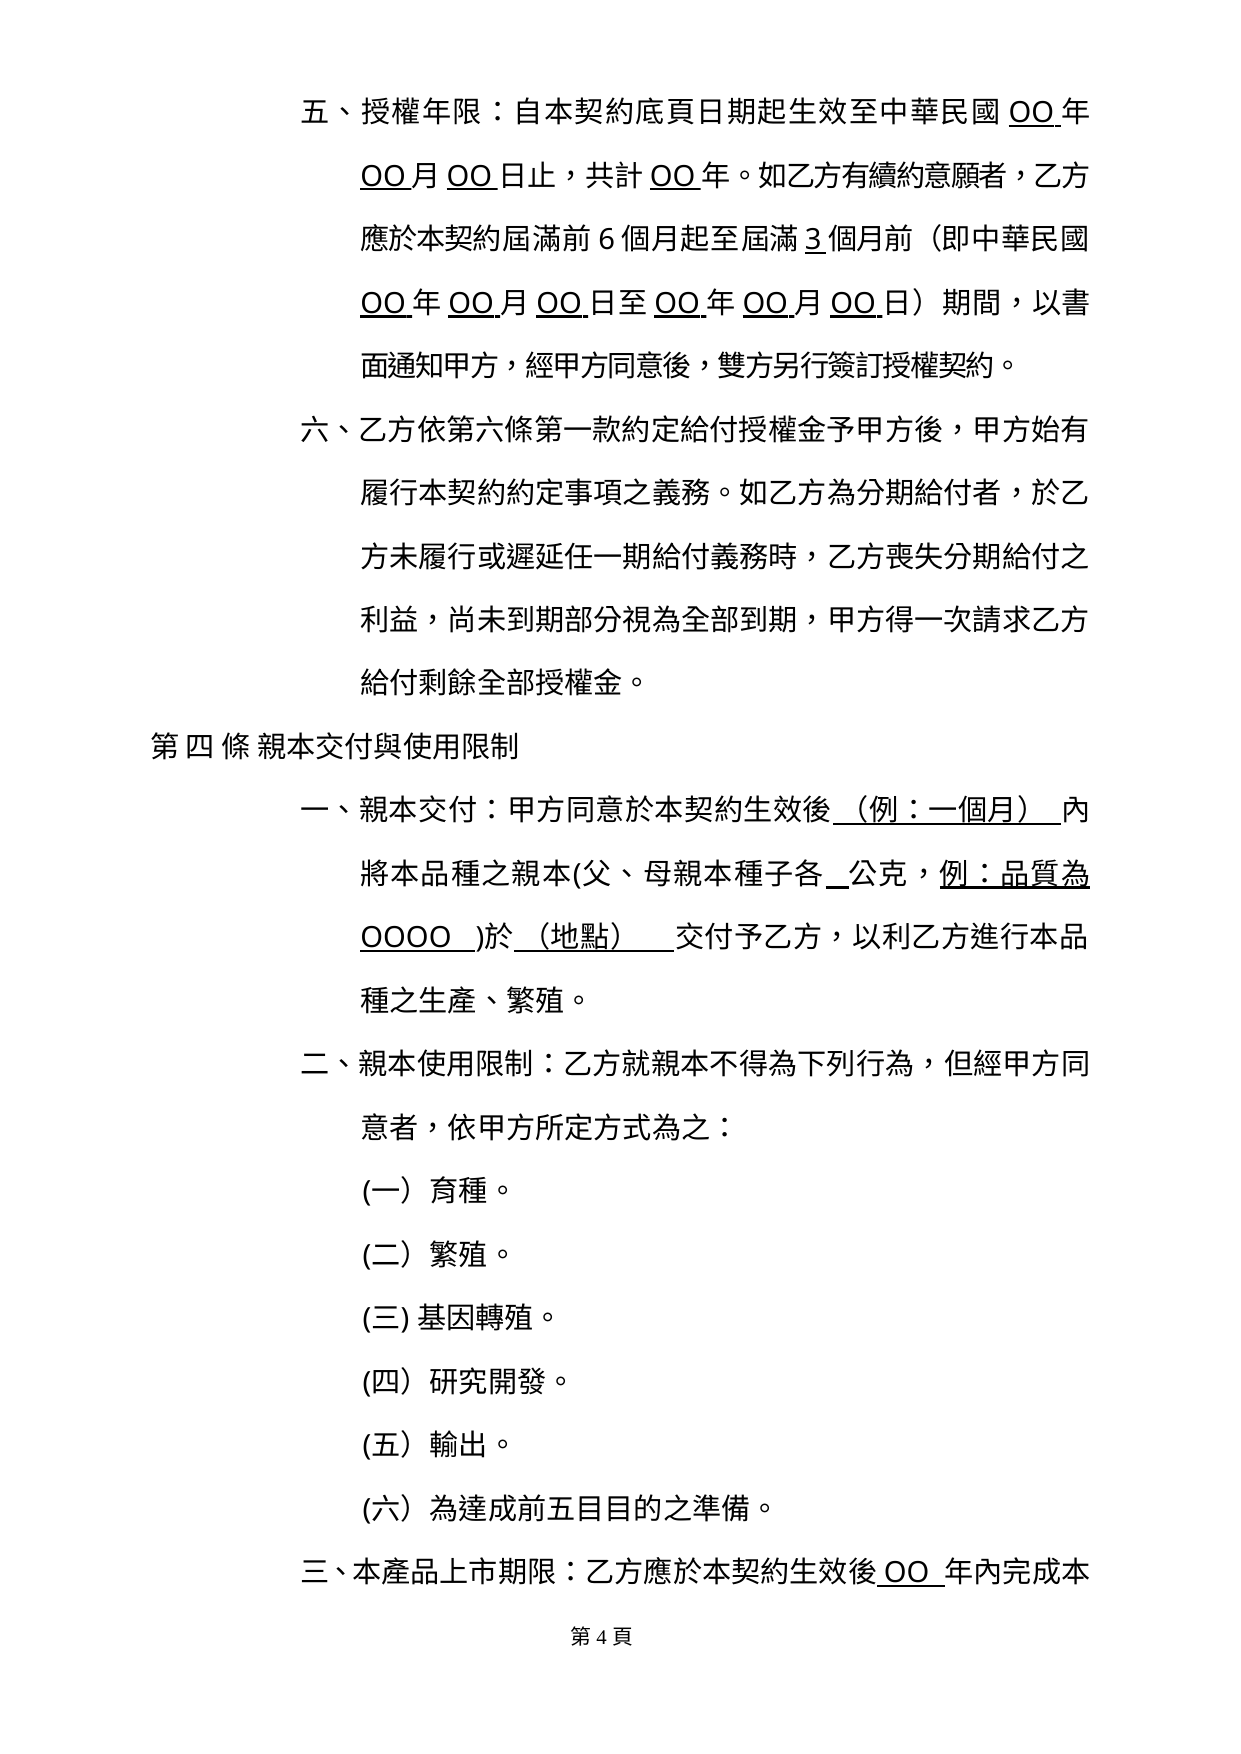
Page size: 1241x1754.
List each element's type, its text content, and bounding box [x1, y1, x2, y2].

text 五、授權年限：自本契約底頁日期起生效至中華民國OO年OO月OO日止，共計OO年。如乙方有續約意願者，乙方應於本契約屆滿前6個月起至屆滿3 個月前（即中華民國OO年OO月OO日至OO年OO月OO日）期間，以書面通知甲方，經甲方同意後，雙方另行簽訂授權契約。 [300, 89, 1090, 385]
text (二）繁殖。 [362, 1231, 1090, 1274]
text (四）研究開發。 [362, 1358, 1090, 1401]
text (一）育種。 [362, 1168, 1090, 1210]
text (五）輸出。 [362, 1422, 1090, 1464]
subtitle 第 四 條 親本交付與使用限制 [150, 723, 1090, 766]
text (六）為達成前五目目的之準備。 [362, 1485, 1090, 1528]
text 一、親本交付：甲方同意於本契約生效後 （例：一個月） 內將本品種之親本(父、母親本種子各 公克，例：品質為OOOO )於 （地點） 交付予乙方，以利乙方進行本品種之生產、繁殖。 [300, 787, 1090, 1020]
text 六、乙方依第六條第一款約定給付授權金予甲方後，甲方始有履行本契約約定事項之義務。如乙方為分期給付者，於乙方未履行或遲延任一期給付義務時，乙方喪失分期給付之利益，尚未到期部分視為全部到期，甲方得一次請求乙方給付剩餘全部授權金。 [300, 406, 1090, 702]
text (三) 基因轉殖。 [362, 1295, 1090, 1337]
text 三、本產品上市期限：乙方應於本契約生效後 OO 年內完成本 [300, 1549, 1090, 1591]
text 二、親本使用限制：乙方就親本不得為下列行為，但經甲方同意者，依甲方所定方式為之： [300, 1041, 1090, 1147]
